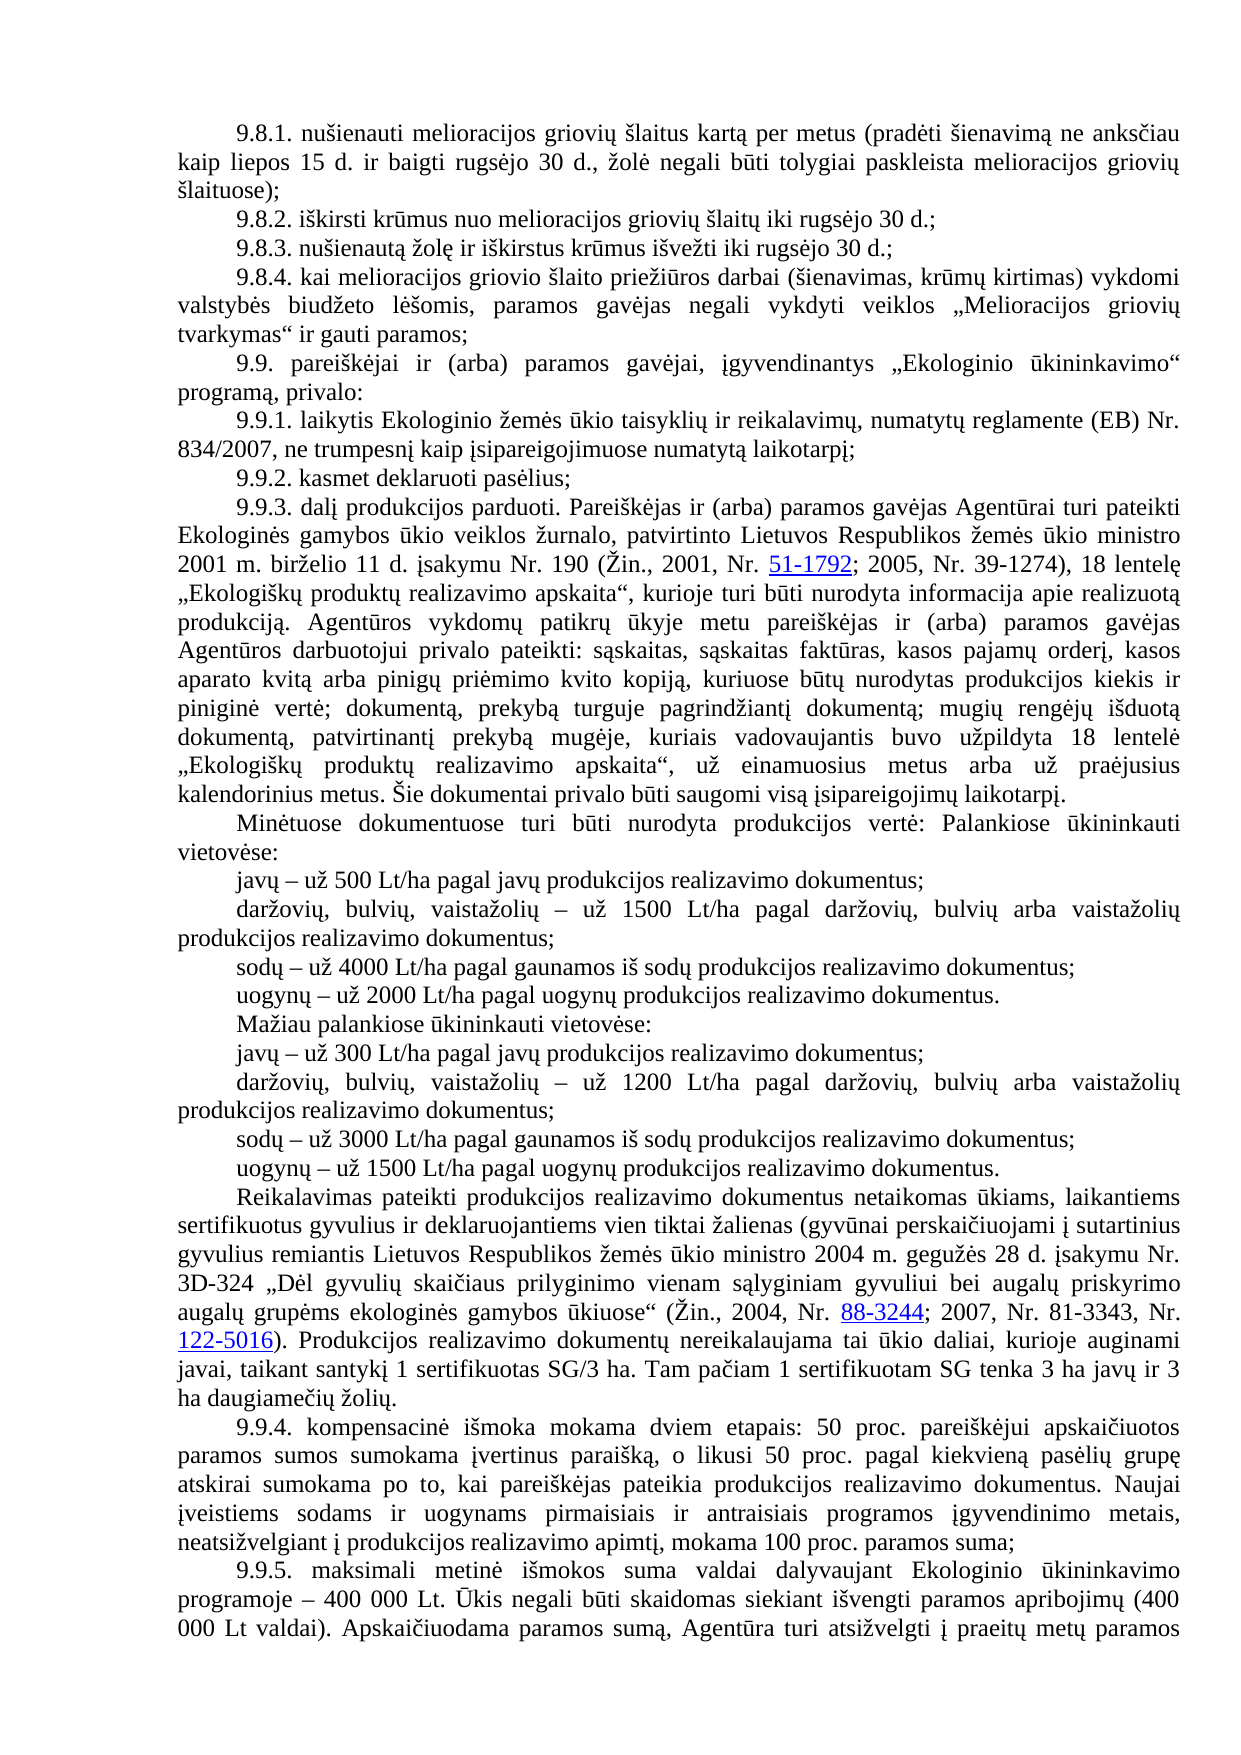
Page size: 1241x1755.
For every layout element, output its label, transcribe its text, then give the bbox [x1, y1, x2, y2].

text Mažiau palankiose ūkininkauti vietovėse: [177, 1009, 1181, 1038]
text 9.9.4. kompensacinė išmoka mokama dviem etapais: 50 proc. pareiškėjui apskaičiuotos paramos sumos sumokama įvertinus paraišką, o likusi 50 proc. pagal kiekvieną pasėlių grupę atskirai sumokama po to, kai pareiškėjas pateikia produkcijos realizavimo dokumentus. Naujai įveistiems sodams ir uogynams pirmaisiais ir antraisiais programos įgyvendinimo metais, neatsižvelgiant į produkcijos realizavimo apimtį, mokama 100 proc. paramos suma; [177, 1412, 1181, 1556]
text sodų – už 3000 Lt/ha pagal gaunamos iš sodų produkcijos realizavimo dokumentus; [177, 1124, 1181, 1153]
text 9.8.4. kai melioracijos griovio šlaito priežiūros darbai (šienavimas, krūmų kirtimas) vykdomi valstybės biudžeto lėšomis, paramos gavėjas negali vykdyti veiklos „Melioracijos griovių tvarkymas“ ir gauti paramos; [177, 262, 1181, 348]
text uogynų – už 1500 Lt/ha pagal uogynų produkcijos realizavimo dokumentus. [177, 1153, 1181, 1182]
text 9.8.1. nušienauti melioracijos griovių šlaitus kartą per metus (pradėti šienavimą ne anksčiau kaip liepos 15 d. ir baigti rugsėjo 30 d., žolė negali būti tolygiai paskleista melioracijos griovių šlaituose); [177, 118, 1181, 204]
text 9.8.3. nušienautą žolę ir iškirstus krūmus išvežti iki rugsėjo 30 d.; [177, 233, 1181, 262]
text javų – už 500 Lt/ha pagal javų produkcijos realizavimo dokumentus; [177, 866, 1181, 894]
text 9.8.2. iškirsti krūmus nuo melioracijos griovių šlaitų iki rugsėjo 30 d.; [177, 204, 1181, 233]
text daržovių, bulvių, vaistažolių – už 1200 Lt/ha pagal daržovių, bulvių arba vaistažolių produkcijos realizavimo dokumentus; [177, 1067, 1181, 1124]
text sodų – už 4000 Lt/ha pagal gaunamos iš sodų produkcijos realizavimo dokumentus; [177, 952, 1181, 981]
text daržovių, bulvių, vaistažolių – už 1500 Lt/ha pagal daržovių, bulvių arba vaistažolių produkcijos realizavimo dokumentus; [177, 894, 1181, 952]
text 9.9.3. dalį produkcijos parduoti. Pareiškėjas ir (arba) paramos gavėjas Agentūrai turi pateikti Ekologinės gamybos ūkio veiklos žurnalo, patvirtinto Lietuvos Respublikos žemės ūkio ministro 2001 m. birželio 11 d. įsakymu Nr. 190 (Žin., 2001, Nr. 51-1792; 2005, Nr. 39-1274), 18 lentelę „Ekologiškų produktų realizavimo apskaita“, kurioje turi būti nurodyta informacija apie realizuotą produkciją. Agentūros vykdomų patikrų ūkyje metu pareiškėjas ir (arba) paramos gavėjas Agentūros darbuotojui privalo pateikti: sąskaitas, sąskaitas faktūras, kasos pajamų orderį, kasos aparato kvitą arba pinigų priėmimo kvito kopiją, kuriuose būtų nurodytas produkcijos kiekis ir piniginė vertė; dokumentą, prekybą turguje pagrindžiantį dokumentą; mugių rengėjų išduotą dokumentą, patvirtinantį prekybą mugėje, kuriais vadovaujantis buvo užpildyta 18 lentelė „Ekologiškų produktų realizavimo apskaita“, už einamuosius metus arba už praėjusius kalendorinius metus. Šie dokumentai privalo būti saugomi visą įsipareigojimų laikotarpį. [177, 492, 1181, 808]
text 9.9.2. kasmet deklaruoti pasėlius; [177, 463, 1181, 492]
text 9.9.1. laikytis Ekologinio žemės ūkio taisyklių ir reikalavimų, numatytų reglamente (EB) Nr. 834/2007, ne trumpesnį kaip įsipareigojimuose numatytą laikotarpį; [177, 406, 1181, 463]
text 9.9.5. maksimali metinė išmokos suma valdai dalyvaujant Ekologinio ūkininkavimo programoje – 400 000 Lt. Ūkis negali būti skaidomas siekiant išvengti paramos apribojimų (400 000 Lt valdai). Apskaičiuodama paramos sumą, Agentūra turi atsižvelgti į praeitų metų paramos [177, 1556, 1181, 1642]
text uogynų – už 2000 Lt/ha pagal uogynų produkcijos realizavimo dokumentus. [177, 981, 1181, 1009]
text 9.9. pareiškėjai ir (arba) paramos gavėjai, įgyvendinantys „Ekologinio ūkininkavimo“ programą, privalo: [177, 348, 1181, 406]
text Minėtuose dokumentuose turi būti nurodyta produkcijos vertė: Palankiose ūkininkauti vietovėse: [177, 808, 1181, 866]
text javų – už 300 Lt/ha pagal javų produkcijos realizavimo dokumentus; [177, 1038, 1181, 1067]
text Reikalavimas pateikti produkcijos realizavimo dokumentus netaikomas ūkiams, laikantiems sertifikuotus gyvulius ir deklaruojantiems vien tiktai žalienas (gyvūnai perskaičiuojami į sutartinius gyvulius remiantis Lietuvos Respublikos žemės ūkio ministro 2004 m. gegužės 28 d. įsakymu Nr. 3D-324 „Dėl gyvulių skaičiaus prilyginimo vienam sąlyginiam gyvuliui bei augalų priskyrimo augalų grupėms ekologinės gamybos ūkiuose“ (Žin., 2004, Nr. 88-3244; 2007, Nr. 81-3343, Nr. 122-5016). Produkcijos realizavimo dokumentų nereikalaujama tai ūkio daliai, kurioje auginami javai, taikant santykį 1 sertifikuotas SG/3 ha. Tam pačiam 1 sertifikuotam SG tenka 3 ha javų ir 3 ha daugiamečių žolių. [177, 1182, 1181, 1412]
